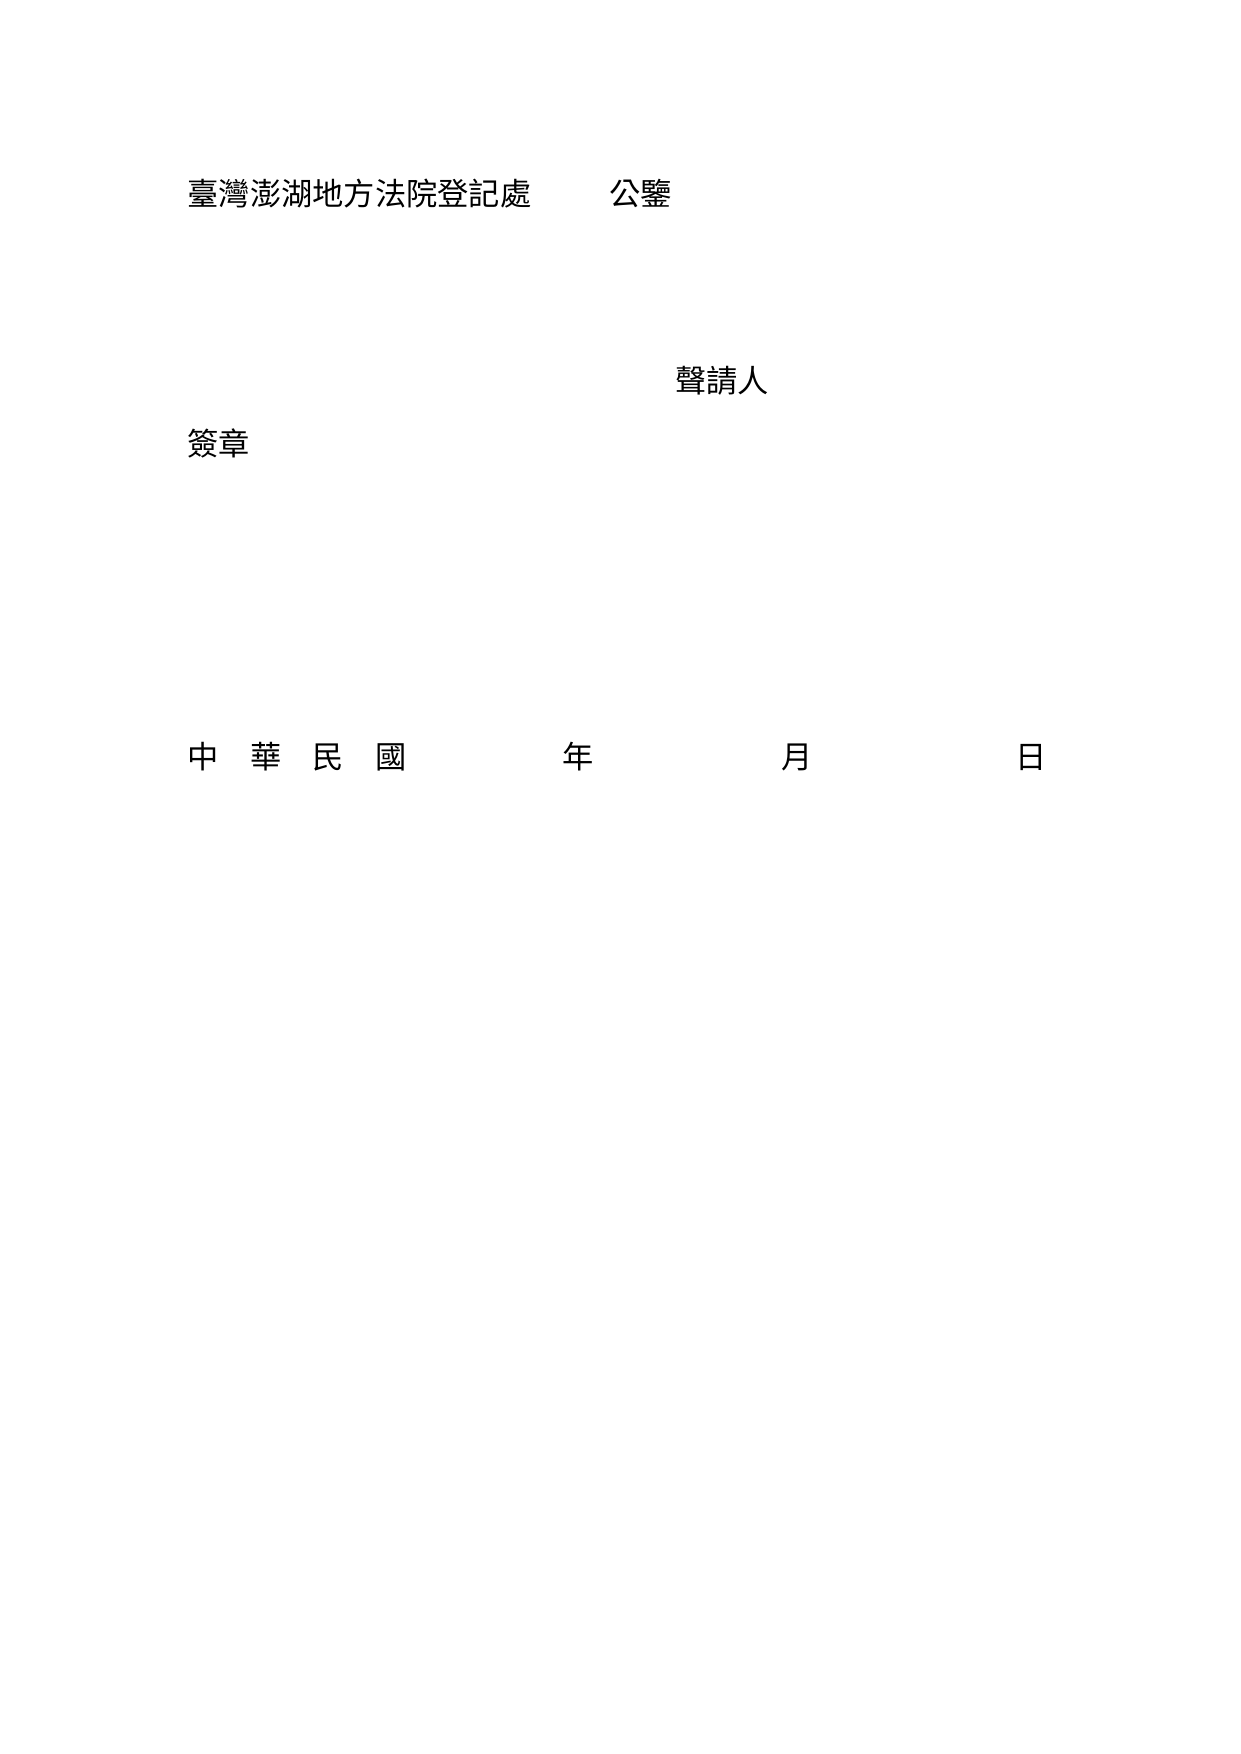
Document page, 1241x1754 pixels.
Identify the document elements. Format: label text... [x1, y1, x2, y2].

text 聲請人 簽章 [187, 338, 1053, 463]
text 臺灣澎湖地方法院登記處 公鑒 [187, 150, 1053, 213]
text 中 華 民 國 年 月 日 [187, 713, 1053, 775]
